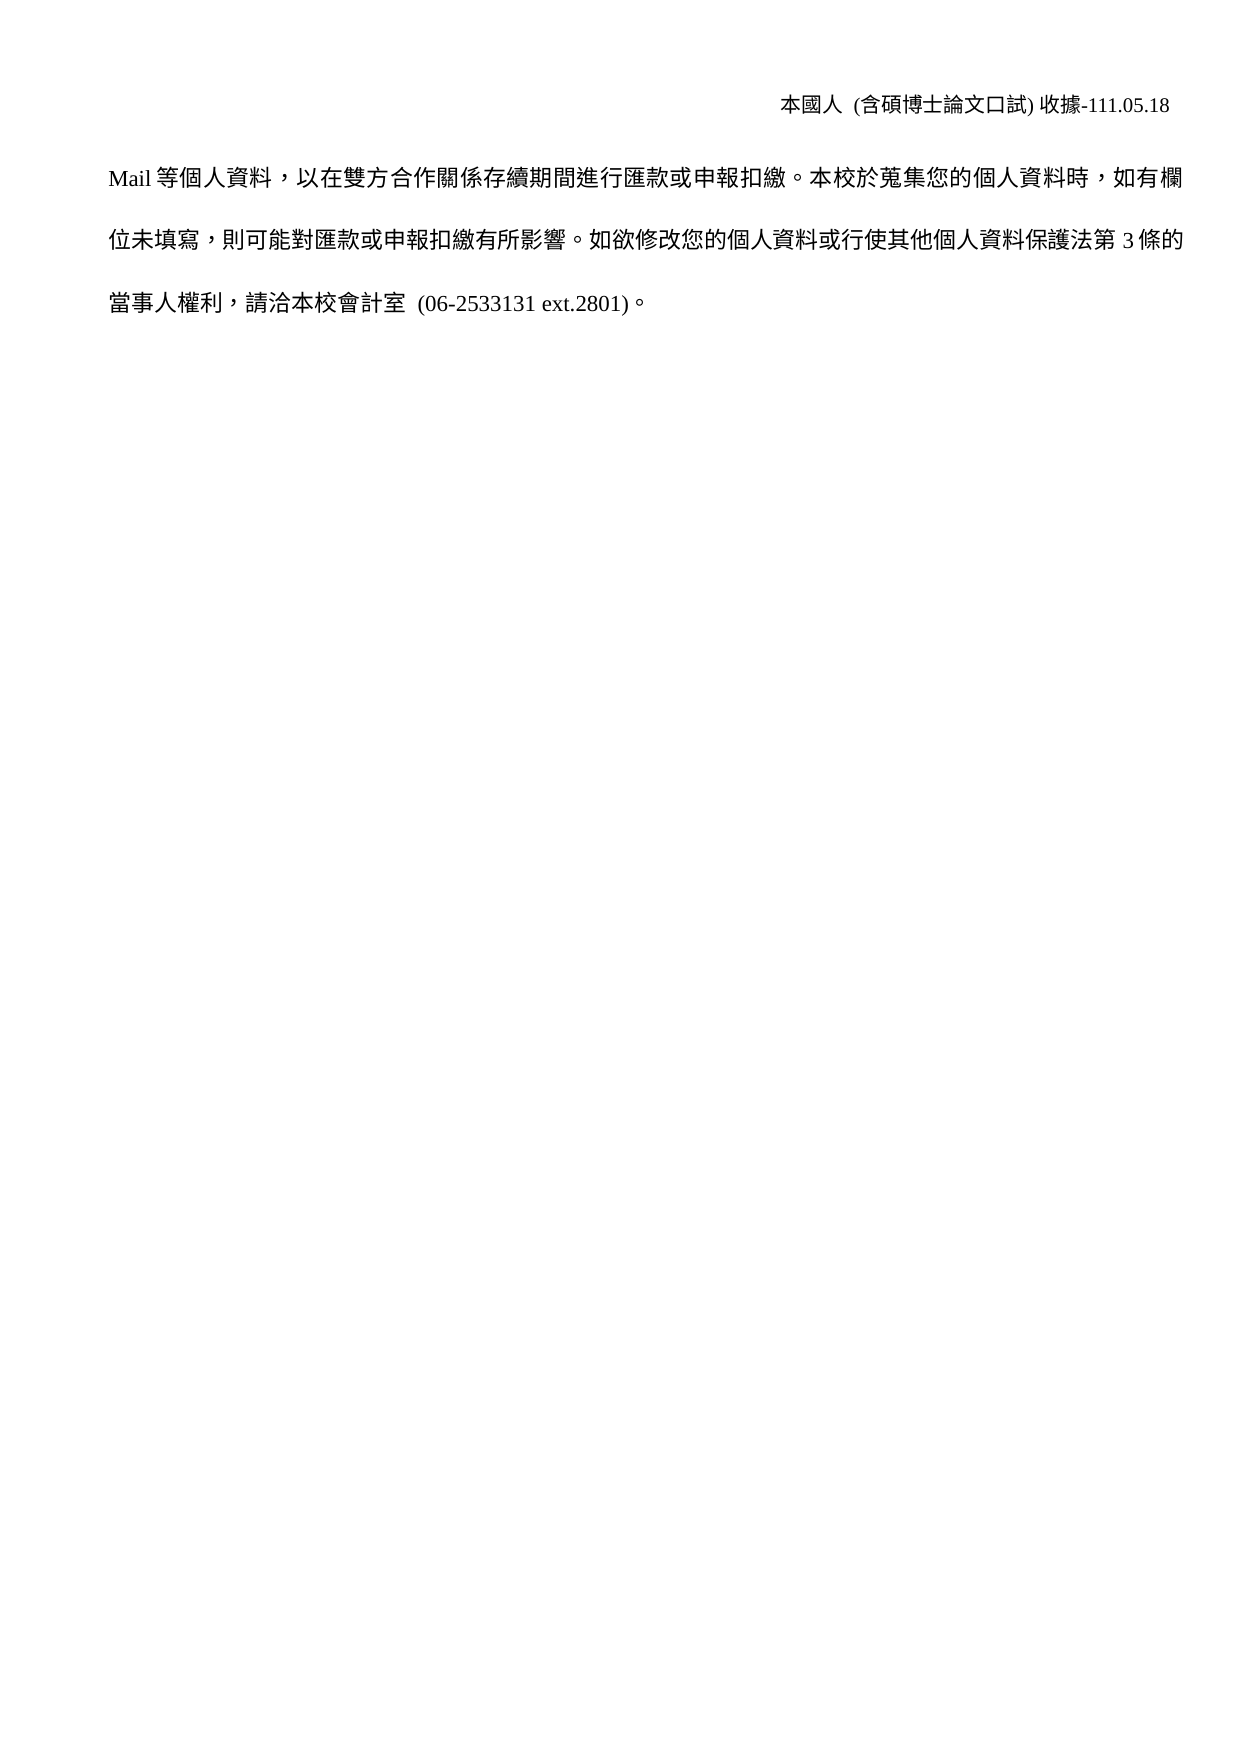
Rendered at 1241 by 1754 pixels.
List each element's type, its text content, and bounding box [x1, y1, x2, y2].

list Mail等個人資料，以在雙方合作關係存續期間進行匯款或申報扣繳。本校於蒐集您的個人資料時，如有欄位未填寫，則可能對匯款或申報扣繳有所影響。如欲修改您的個人資料或行使其他個人資料保護法第3條的當事人權利，請洽本校會計室 (06-2533131 ext.2801)。 [71, 135, 1184, 322]
